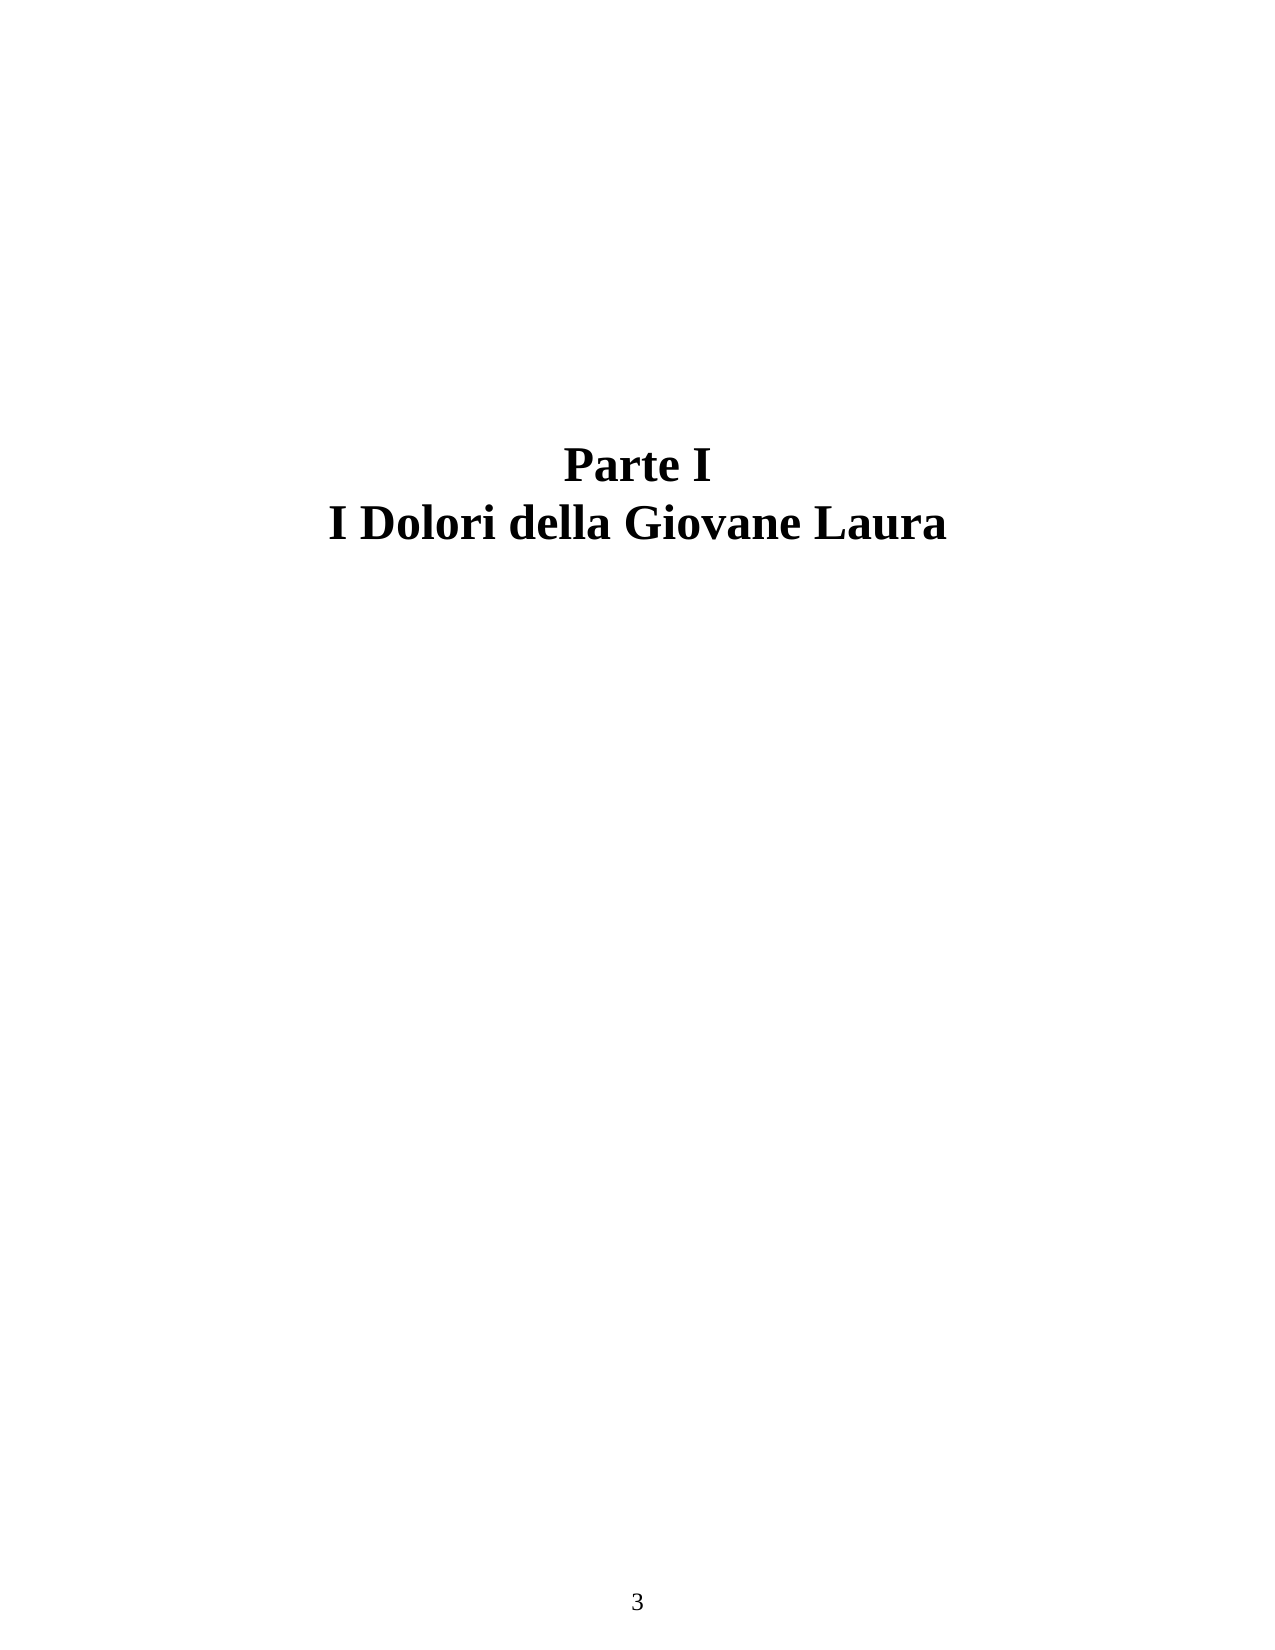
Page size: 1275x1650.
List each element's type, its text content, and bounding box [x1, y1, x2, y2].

text I Dolori della Giovane Laura [118, 493, 1157, 550]
text Parte I [118, 435, 1157, 493]
